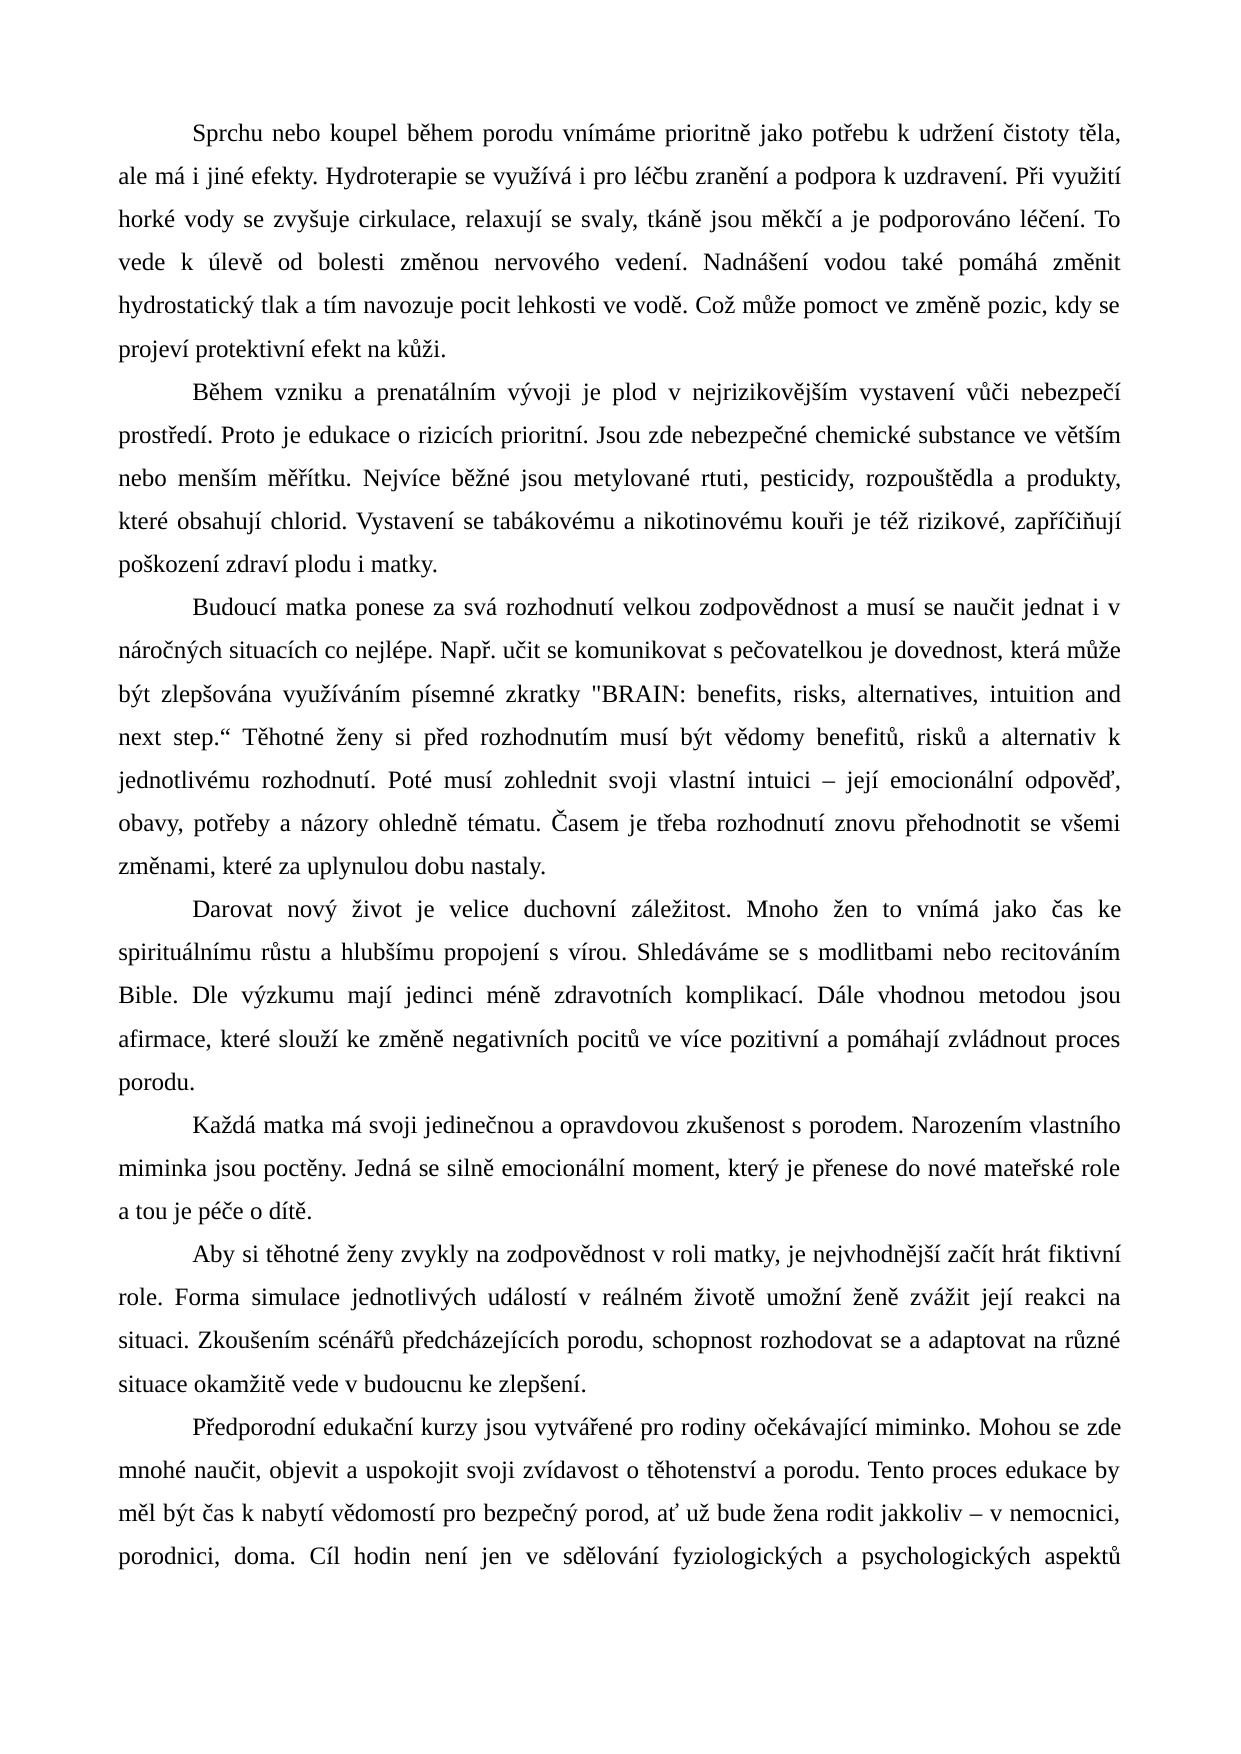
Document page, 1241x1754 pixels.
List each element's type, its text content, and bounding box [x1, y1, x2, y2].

text Darovat nový život je velice duchovní záležitost. Mnoho žen to vnímá jako čas ke spirituálnímu růstu a hlubšímu propojení s vírou. Shledáváme se s modlitbami nebo recitováním Bible. Dle výzkumu mají jedinci méně zdravotních komplikací. Dále vhodnou metodou jsou afirmace, které slouží ke změně negativních pocitů ve více pozitivní a pomáhají zvládnout proces porodu. [118, 894, 1122, 1096]
text Během vzniku a prenatálním vývoji je plod v nejrizikovějším vystavení vůči nebezpečí prostředí. Proto je edukace o rizicích prioritní. Jsou zde nebezpečné chemické substance ve větším nebo menším měřítku. Nejvíce běžné jsou metylované rtuti, pesticidy, rozpouštědla a produkty, které obsahují chlorid. Vystavení se tabákovému a nikotinovému kouři je též rizikové, zapříčiňují poškození zdraví plodu i matky. [118, 377, 1122, 578]
text Budoucí matka ponese za svá rozhodnutí velkou zodpovědnost a musí se naučit jednat i v náročných situacích co nejlépe. Např. učit se komunikovat s pečovatelkou je dovednost, která může být zlepšována využíváním písemné zkratky "BRAIN: benefits, risks, alternatives, intuition and next step.“ Těhotné ženy si před rozhodnutím musí být vědomy benefitů, risků a alternativ k jednotlivému rozhodnutí. Poté musí zohlednit svoji vlastní intuici – její emocionální odpověď, obavy, potřeby a názory ohledně tématu. Časem je třeba rozhodnutí znovu přehodnotit se všemi změnami, které za uplynulou dobu nastaly. [118, 592, 1122, 880]
text Předporodní edukační kurzy jsou vytvářené pro rodiny očekávající miminko. Mohou se zde mnohé naučit, objevit a uspokojit svoji zvídavost o těhotenství a porodu. Tento proces edukace by měl být čas k nabytí vědomostí pro bezpečný porod, ať už bude žena rodit jakkoliv – v nemocnici, porodnici, doma. Cíl hodin není jen ve sdělování fyziologických a psychologických aspektů [118, 1412, 1122, 1570]
text Sprchu nebo koupel během porodu vnímáme prioritně jako potřebu k udržení čistoty těla, ale má i jiné efekty. Hydroterapie se využívá i pro léčbu zranění a podpora k uzdravení. Při využití horké vody se zvyšuje cirkulace, relaxují se svaly, tkáně jsou měkčí a je podporováno léčení. To vede k úlevě od bolesti změnou nervového vedení. Nadnášení vodou také pomáhá změnit hydrostatický tlak a tím navozuje pocit lehkosti ve vodě. Což může pomoct ve změně pozic, kdy se projeví protektivní efekt na kůži. [118, 118, 1122, 362]
text Aby si těhotné ženy zvykly na zodpovědnost v roli matky, je nejvhodnější začít hrát fiktivní role. Forma simulace jednotlivých událostí v reálném životě umožní ženě zvážit její reakci na situaci. Zkoušením scénářů předcházejících porodu, schopnost rozhodovat se a adaptovat na různé situace okamžitě vede v budoucnu ke zlepšení. [118, 1239, 1122, 1397]
text Každá matka má svoji jedinečnou a opravdovou zkušenost s porodem. Narozením vlastního miminka jsou poctěny. Jedná se silně emocionální moment, který je přenese do nové mateřské role a tou je péče o dítě. [118, 1110, 1122, 1225]
